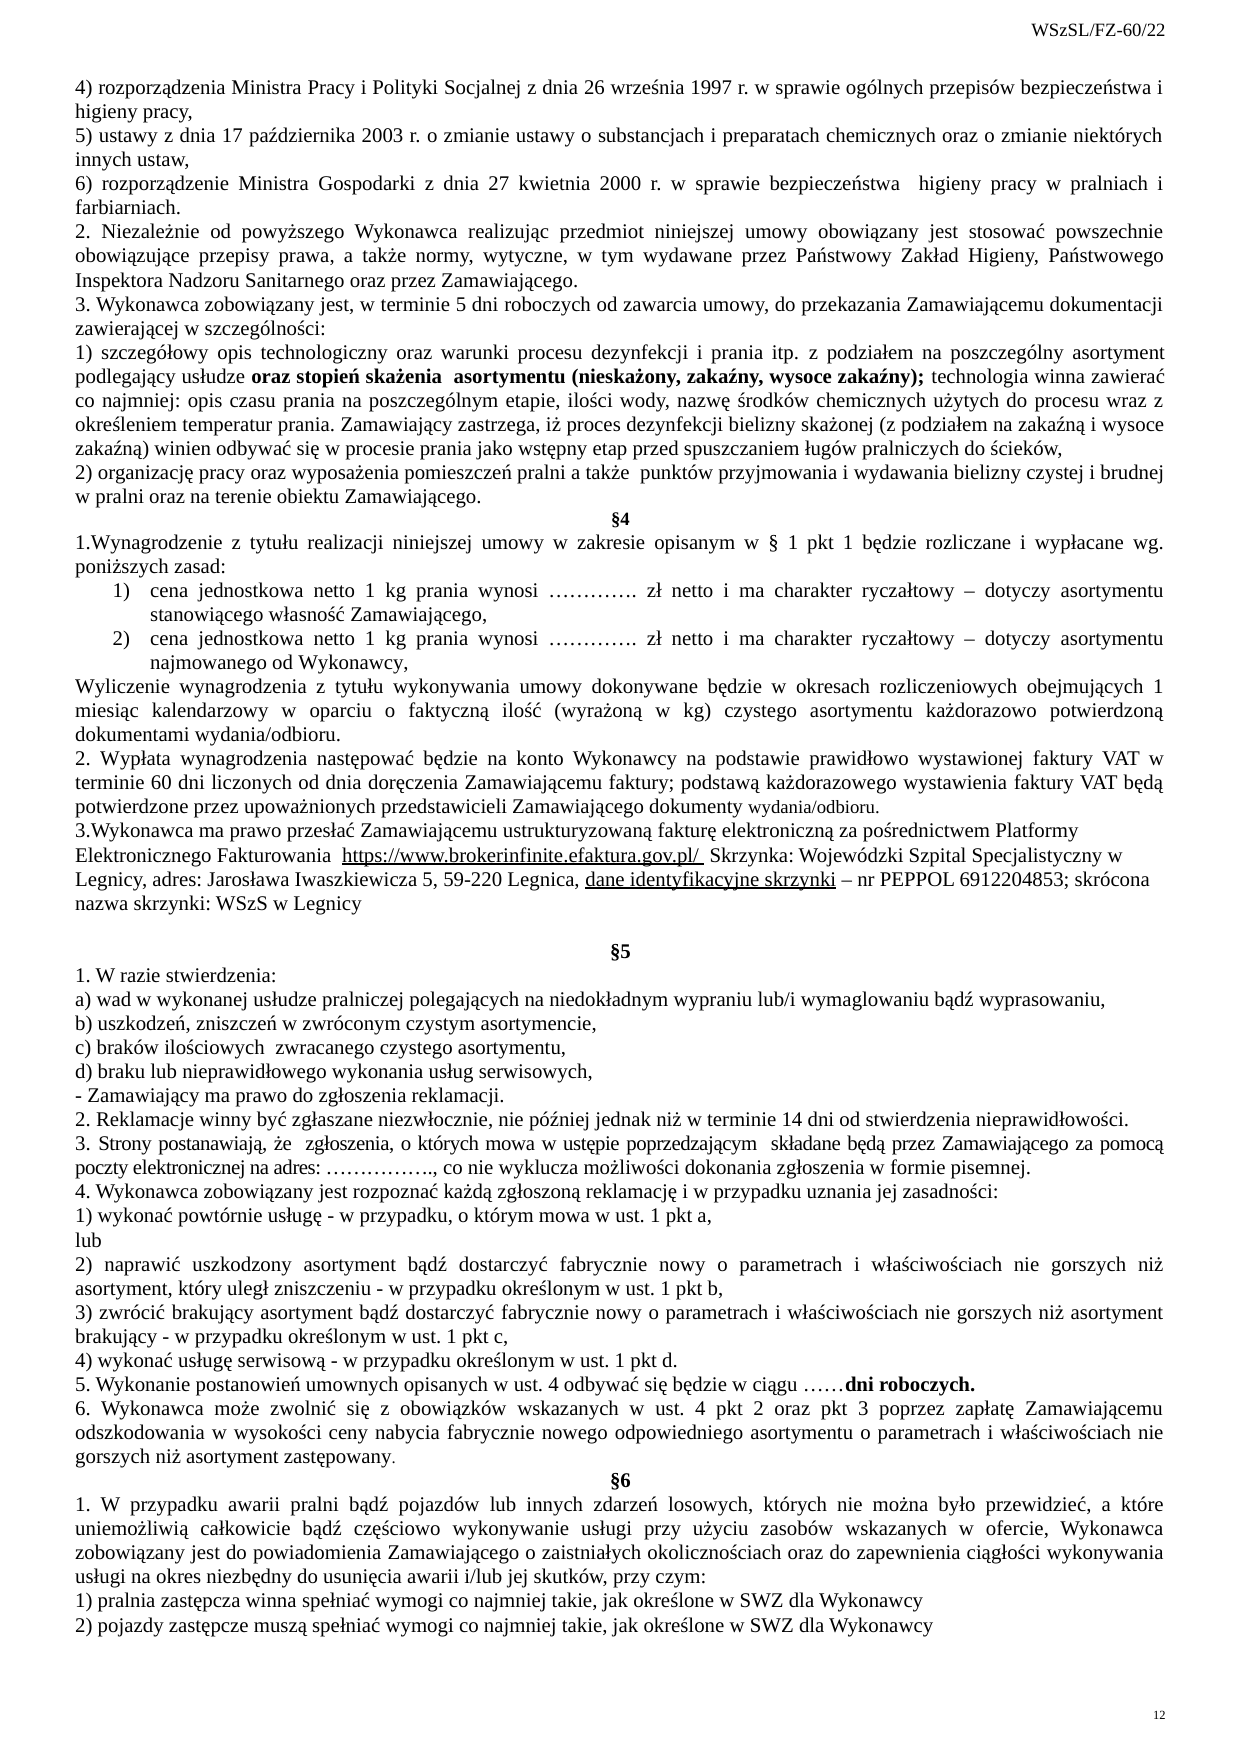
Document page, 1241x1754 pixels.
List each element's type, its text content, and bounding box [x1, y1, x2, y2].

text 3. Strony postanawiają, że zgłoszenia, o których mowa w ustępie poprzedzającym składane będą przez Zamawiającego za pomocą poczty elektronicznej na adres: ……………., co nie wyklucza możliwości dokonania zgłoszenia w formie pisemnej. [75, 1131, 1165, 1179]
text 5) ustawy z dnia 17 października 2003 r. o zmianie ustawy o substancjach i preparatach chemicznych oraz o zmianie niektórych innych ustaw, [75, 123, 1165, 171]
text c) braków ilościowych zwracanego czystego asortymentu, [75, 1035, 1165, 1059]
text 2. Niezależnie od powyższego Wykonawca realizując przedmiot niniejszej umowy obowiązany jest stosować powszechnie obowiązujące przepisy prawa, a także normy, wytyczne, w tym wydawane przez Państwowy Zakład Higieny, Państwowego Inspektora Nadzoru Sanitarnego oraz przez Zamawiającego. [75, 219, 1165, 292]
text §6 [75, 1468, 1165, 1492]
text 6. Wykonawca może zwolnić się z obowiązków wskazanych w ust. 4 pkt 2 oraz pkt 3 poprzez zapłatę Zamawiającemu odszkodowania w wysokości ceny nabycia fabrycznie nowego odpowiedniego asortymentu o parametrach i właściwościach nie gorszych niż asortyment zastępowany. [75, 1396, 1165, 1468]
list Wynagrodzenie z tytułu realizacji niniejszej umowy w zakresie opisanym w § 1 pkt 1 będzie rozliczane i wypłacane wg. poniższych zasad: [75, 530, 1165, 578]
list cena jednostkowa netto 1 kg prania wynosi …………. zł netto i ma charakter ryczałtowy – dotyczy asortymentu najmowanego od Wykonawcy, [112, 626, 1165, 674]
text - Zamawiający ma prawo do zgłoszenia reklamacji. [75, 1083, 1165, 1107]
text 2) pojazdy zastępcze muszą spełniać wymogi co najmniej takie, jak określone w SWZ dla Wykonawcy [75, 1612, 1165, 1637]
text 3.Wykonawca ma prawo przesłać Zamawiającemu ustrukturyzowaną fakturę elektroniczną za pośrednictwem Platformy Elektronicznego Fakturowania https://www.brokerinfinite.efaktura.gov.pl/ Skrzynka: Wojewódzki Szpital Specjalistyczny w Legnicy, adres: Jarosława Iwaszkiewicza 5, 59-220 Legnica, dane identyfikacyjne skrzynki – nr PEPPOL 6912204853; skrócona nazwa skrzynki: WSzS w Legnicy [75, 818, 1165, 915]
text 1) wykonać powtórnie usługę - w przypadku, o którym mowa w ust. 1 pkt a, [75, 1203, 1165, 1227]
text 6) rozporządzenie Ministra Gospodarki z dnia 27 kwietnia 2000 r. w sprawie bezpieczeństwa higieny pracy w pralniach i farbiarniach. [75, 171, 1165, 219]
text 3) zwrócić brakujący asortyment bądź dostarczyć fabrycznie nowy o parametrach i właściwościach nie gorszych niż asortyment brakujący - w przypadku określonym w ust. 1 pkt c, [75, 1300, 1165, 1348]
text 1) szczegółowy opis technologiczny oraz warunki procesu dezynfekcji i prania itp. z podziałem na poszczególny asortyment podlegający usłudze oraz stopień skażenia asortymentu (nieskażony, zakaźny, wysoce zakaźny); technologia winna zawierać co najmniej: opis czasu prania na poszczególnym etapie, ilości wody, nazwę środków chemicznych użytych do procesu wraz z określeniem temperatur prania. Zamawiający zastrzega, iż proces dezynfekcji bielizny skażonej (z podziałem na zakaźną i wysoce zakaźną) winien odbywać się w procesie prania jako wstępny etap przed spuszczaniem ługów pralniczych do ścieków, [75, 340, 1165, 460]
text §4 [75, 508, 1165, 530]
text b) uszkodzeń, zniszczeń w zwróconym czystym asortymencie, [75, 1011, 1165, 1035]
text 1. W razie stwierdzenia: [75, 963, 1165, 987]
text 4) rozporządzenia Ministra Pracy i Polityki Socjalnej z dnia 26 września 1997 r. w sprawie ogólnych przepisów bezpieczeństwa i higieny pracy, [75, 75, 1165, 123]
text 5. Wykonanie postanowień umownych opisanych w ust. 4 odbywać się będzie w ciągu ……dni roboczych. [75, 1372, 1165, 1396]
text 2. Reklamacje winny być zgłaszane niezwłocznie, nie później jednak niż w terminie 14 dni od stwierdzenia nieprawidłowości. [75, 1107, 1165, 1131]
text 1) pralnia zastępcza winna spełniać wymogi co najmniej takie, jak określone w SWZ dla Wykonawcy [75, 1588, 1165, 1612]
text §5 [75, 939, 1165, 963]
list cena jednostkowa netto 1 kg prania wynosi …………. zł netto i ma charakter ryczałtowy – dotyczy asortymentu stanowiącego własność Zamawiającego, [112, 578, 1165, 626]
text 2. Wypłata wynagrodzenia następować będzie na konto Wykonawcy na podstawie prawidłowo wystawionej faktury VAT w terminie 60 dni liczonych od dnia doręczenia Zamawiającemu faktury; podstawą każdorazowego wystawienia faktury VAT będą potwierdzone przez upoważnionych przedstawicieli Zamawiającego dokumenty wydania/odbioru. [75, 746, 1165, 818]
text 1. W przypadku awarii pralni bądź pojazdów lub innych zdarzeń losowych, których nie można było przewidzieć, a które uniemożliwią całkowicie bądź częściowo wykonywanie usługi przy użyciu zasobów wskazanych w ofercie, Wykonawca zobowiązany jest do powiadomienia Zamawiającego o zaistniałych okolicznościach oraz do zapewnienia ciągłości wykonywania usługi na okres niezbędny do usunięcia awarii i/lub jej skutków, przy czym: [75, 1492, 1165, 1588]
text d) braku lub nieprawidłowego wykonania usług serwisowych, [75, 1059, 1165, 1083]
text a) wad w wykonanej usłudze pralniczej polegających na niedokładnym wypraniu lub/i wymaglowaniu bądź wyprasowaniu, [75, 987, 1165, 1011]
text Wyliczenie wynagrodzenia z tytułu wykonywania umowy dokonywane będzie w okresach rozliczeniowych obejmujących 1 miesiąc kalendarzowy w oparciu o faktyczną ilość (wyrażoną w kg) czystego asortymentu każdorazowo potwierdzoną dokumentami wydania/odbioru. [75, 674, 1165, 746]
text 3. Wykonawca zobowiązany jest, w terminie 5 dni roboczych od zawarcia umowy, do przekazania Zamawiającemu dokumentacji zawierającej w szczególności: [75, 292, 1165, 340]
text 4. Wykonawca zobowiązany jest rozpoznać każdą zgłoszoną reklamację i w przypadku uznania jej zasadności: [75, 1179, 1165, 1203]
text 4) wykonać usługę serwisową - w przypadku określonym w ust. 1 pkt d. [75, 1348, 1165, 1372]
text 2) organizację pracy oraz wyposażenia pomieszczeń pralni a także punktów przyjmowania i wydawania bielizny czystej i brudnej w pralni oraz na terenie obiektu Zamawiającego. [75, 460, 1165, 508]
text lub [75, 1227, 1165, 1252]
text 2) naprawić uszkodzony asortyment bądź dostarczyć fabrycznie nowy o parametrach i właściwościach nie gorszych niż asortyment, który uległ zniszczeniu - w przypadku określonym w ust. 1 pkt b, [75, 1252, 1165, 1300]
